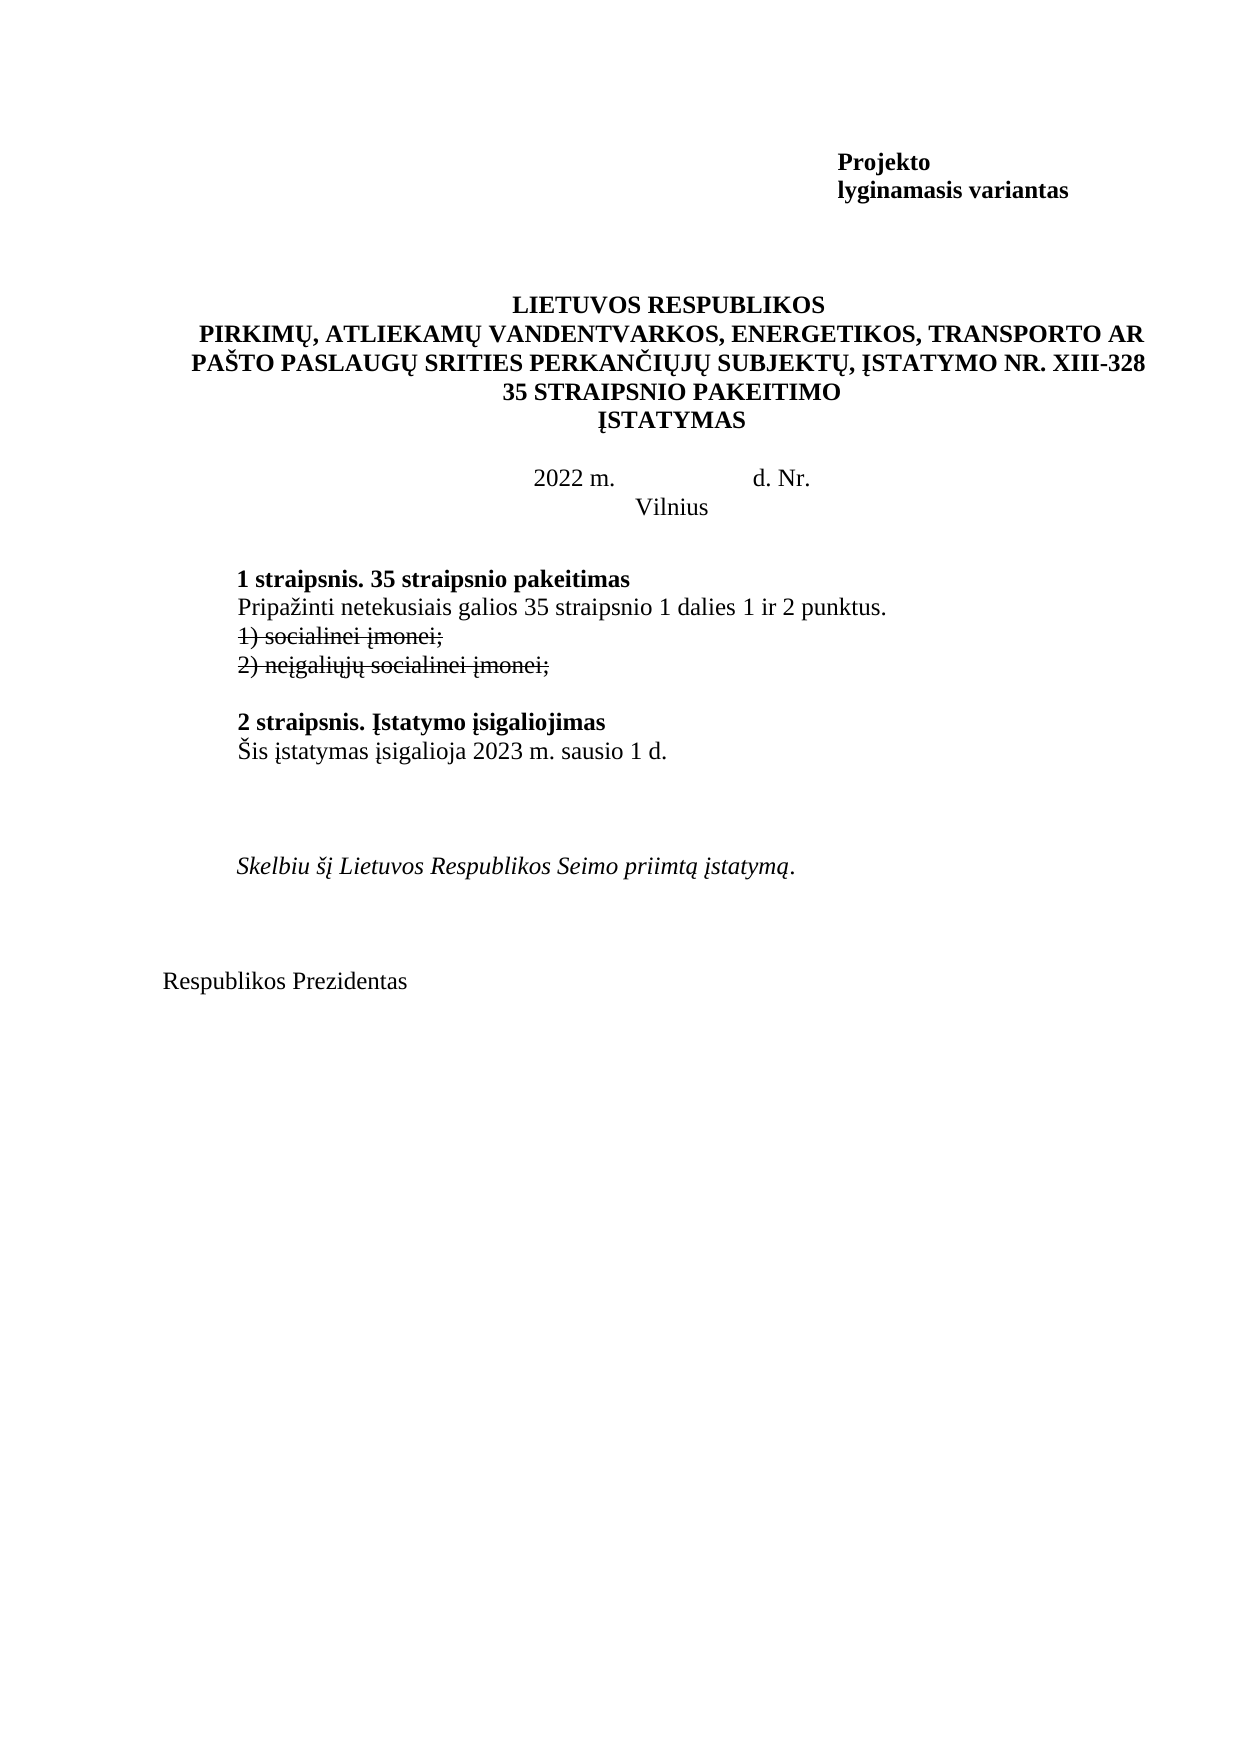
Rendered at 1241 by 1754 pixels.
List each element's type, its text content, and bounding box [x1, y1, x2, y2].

text Projekto [702, 147, 1181, 176]
text 35 STRAIPSNIO PAKEITIMO [162, 377, 1181, 406]
text Skelbiu šį Lietuvos Respublikos Seimo priimtą įstatymą. [162, 851, 1181, 880]
text Vilnius [162, 492, 1181, 521]
text 2022 m. d. Nr. [162, 463, 1181, 492]
text lyginamasis variantas [702, 176, 1181, 204]
text 1) socialinei įmonei; [162, 621, 1181, 650]
text 2) neįgaliųjų socialinei įmonei; [162, 650, 1181, 679]
text Šis įstatymas įsigalioja 2023 m. sausio 1 d. [162, 736, 1181, 765]
text 2 straipsnis. Įstatymo įsigaliojimas [162, 707, 1181, 736]
text ĮSTATYMAS [162, 406, 1181, 434]
text 1 straipsnis. 35 straipsnio pakeitimas [162, 564, 1181, 592]
text Pripažinti netekusiais galios 35 straipsnio 1 dalies 1 ir 2 punktus. [162, 592, 1181, 621]
text LIETUVOS RESPUBLIKOS [162, 291, 1181, 319]
text PIRKIMŲ, ATLIEKAMŲ VANDENTVARKOS, ENERGETIKOS, TRANSPORTO AR PAŠTO PASLAUGŲ SRITIES PERKANČIŲJŲ SUBJEKTŲ, ĮSTATYMO NR. XIII-328 [162, 319, 1181, 377]
text Respublikos Prezidentas [162, 966, 1181, 995]
